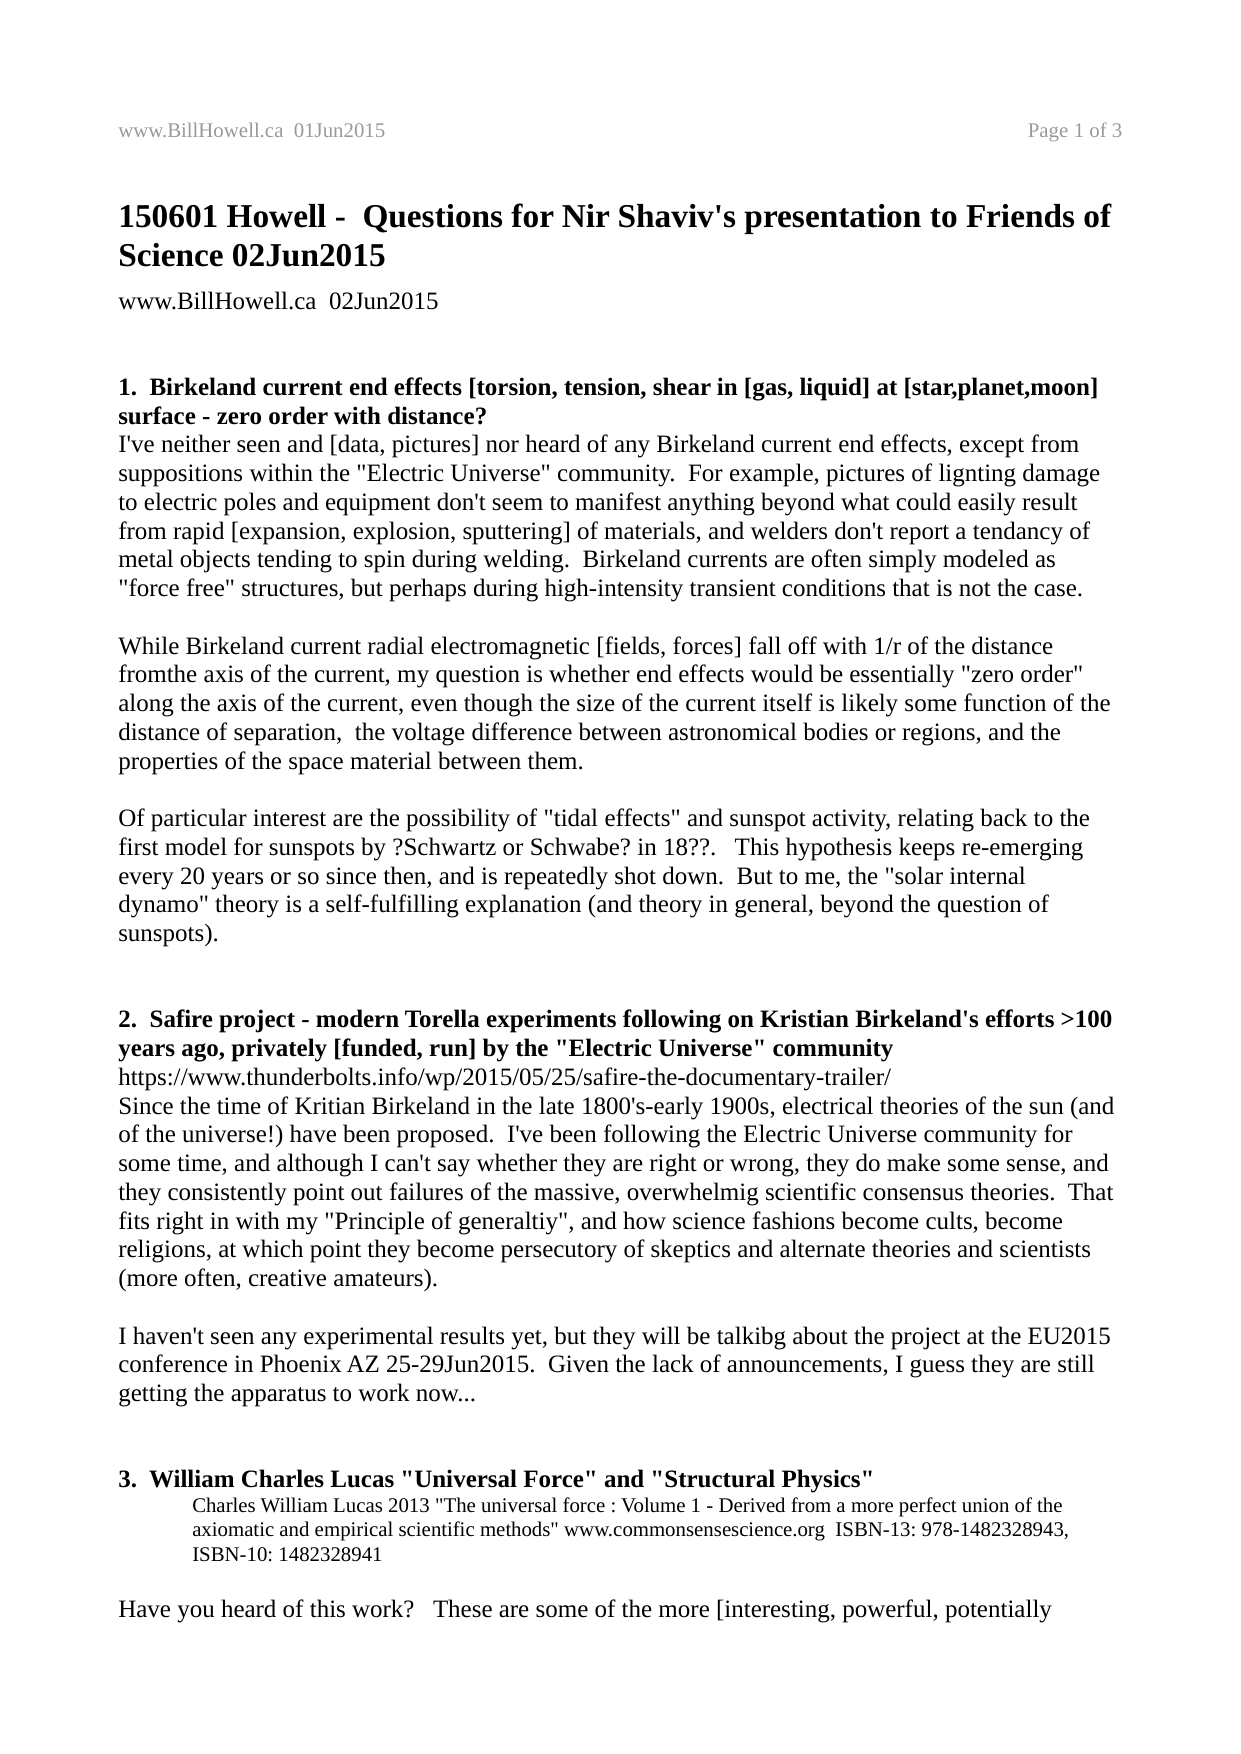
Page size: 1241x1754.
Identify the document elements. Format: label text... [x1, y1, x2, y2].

text Of particular interest are the possibility of "tidal effects" and sunspot activity, relating back to the first model for sunspots by ?Schwartz or Schwabe? in 18??. This hypothesis keeps re-emerging every 20 years or so since then, and is repeatedly shot down. But to me, the "solar internal dynamo" theory is a self-fulfilling explanation (and theory in general, beyond the question of sunspots). [118, 803, 1122, 947]
text www.BillHowell.ca 02Jun2015 [118, 286, 1122, 314]
text I haven't seen any experimental results yet, but they will be talkibg about the project at the EU2015 conference in Phoenix AZ 25-29Jun2015. Given the lack of announcements, I guess they are still getting the apparatus to work now... [118, 1321, 1122, 1407]
text 2. Safire project - modern Torella experiments following on Kristian Birkeland's efforts >100 years ago, privately [funded, run] by the "Electric Universe" community [118, 1004, 1122, 1062]
text 1. Birkeland current end effects [torsion, tension, shear in [gas, liquid] at [star,planet,moon] surface - zero order with distance? [118, 372, 1122, 429]
text I've neither seen and [data, pictures] nor heard of any Birkeland current end effects, except from suppositions within the "Electric Universe" community. For example, pictures of lignting damage to electric poles and equipment don't seem to manifest anything beyond what could easily result from rapid [expansion, explosion, sputtering] of materials, and welders don't report a tendancy of metal objects tending to spin during welding. Birkeland currents are often simply modeled as "force free" structures, but perhaps during high-intensity transient conditions that is not the case. [118, 429, 1122, 602]
text Have you heard of this work? These are some of the more [interesting, powerful, potentially [118, 1594, 1122, 1623]
text 3. William Charles Lucas "Universal Force" and "Structural Physics" [118, 1464, 1122, 1493]
text Since the time of Kritian Birkeland in the late 1800's-early 1900s, electrical theories of the sun (and of the universe!) have been proposed. I've been following the Electric Universe community for some time, and although I can't say whether they are right or wrong, they do make some sense, and they consistently point out failures of the massive, overwhelmig scientific consensus theories. That fits right in with my "Principle of generaltiy", and how science fashions become cults, become religions, at which point they become persecutory of skeptics and alternate theories and scientists (more often, creative amateurs). [118, 1091, 1122, 1292]
title 150601 Howell - Questions for Nir Shaviv's presentation to Friends of Science 02Jun2015 [118, 197, 1122, 273]
text While Birkeland current radial electromagnetic [fields, forces] fall off with 1/r of the distance fromthe axis of the current, my question is whether end effects would be essentially "zero order" along the axis of the current, even though the size of the current itself is likely some function of the distance of separation, the voltage difference between astronomical bodies or regions, and the properties of the space material between them. [118, 631, 1122, 774]
text Charles William Lucas 2013 "The universal force : Volume 1 - Derived from a more perfect union of the axiomatic and empirical scientific methods" www.commonsensescience.org ISBN-13: 978-1482328943, ISBN-10: 1482328941 [192, 1493, 1122, 1566]
text https://www.thunderbolts.info/wp/2015/05/25/safire-the-documentary-trailer/ [118, 1062, 1122, 1091]
